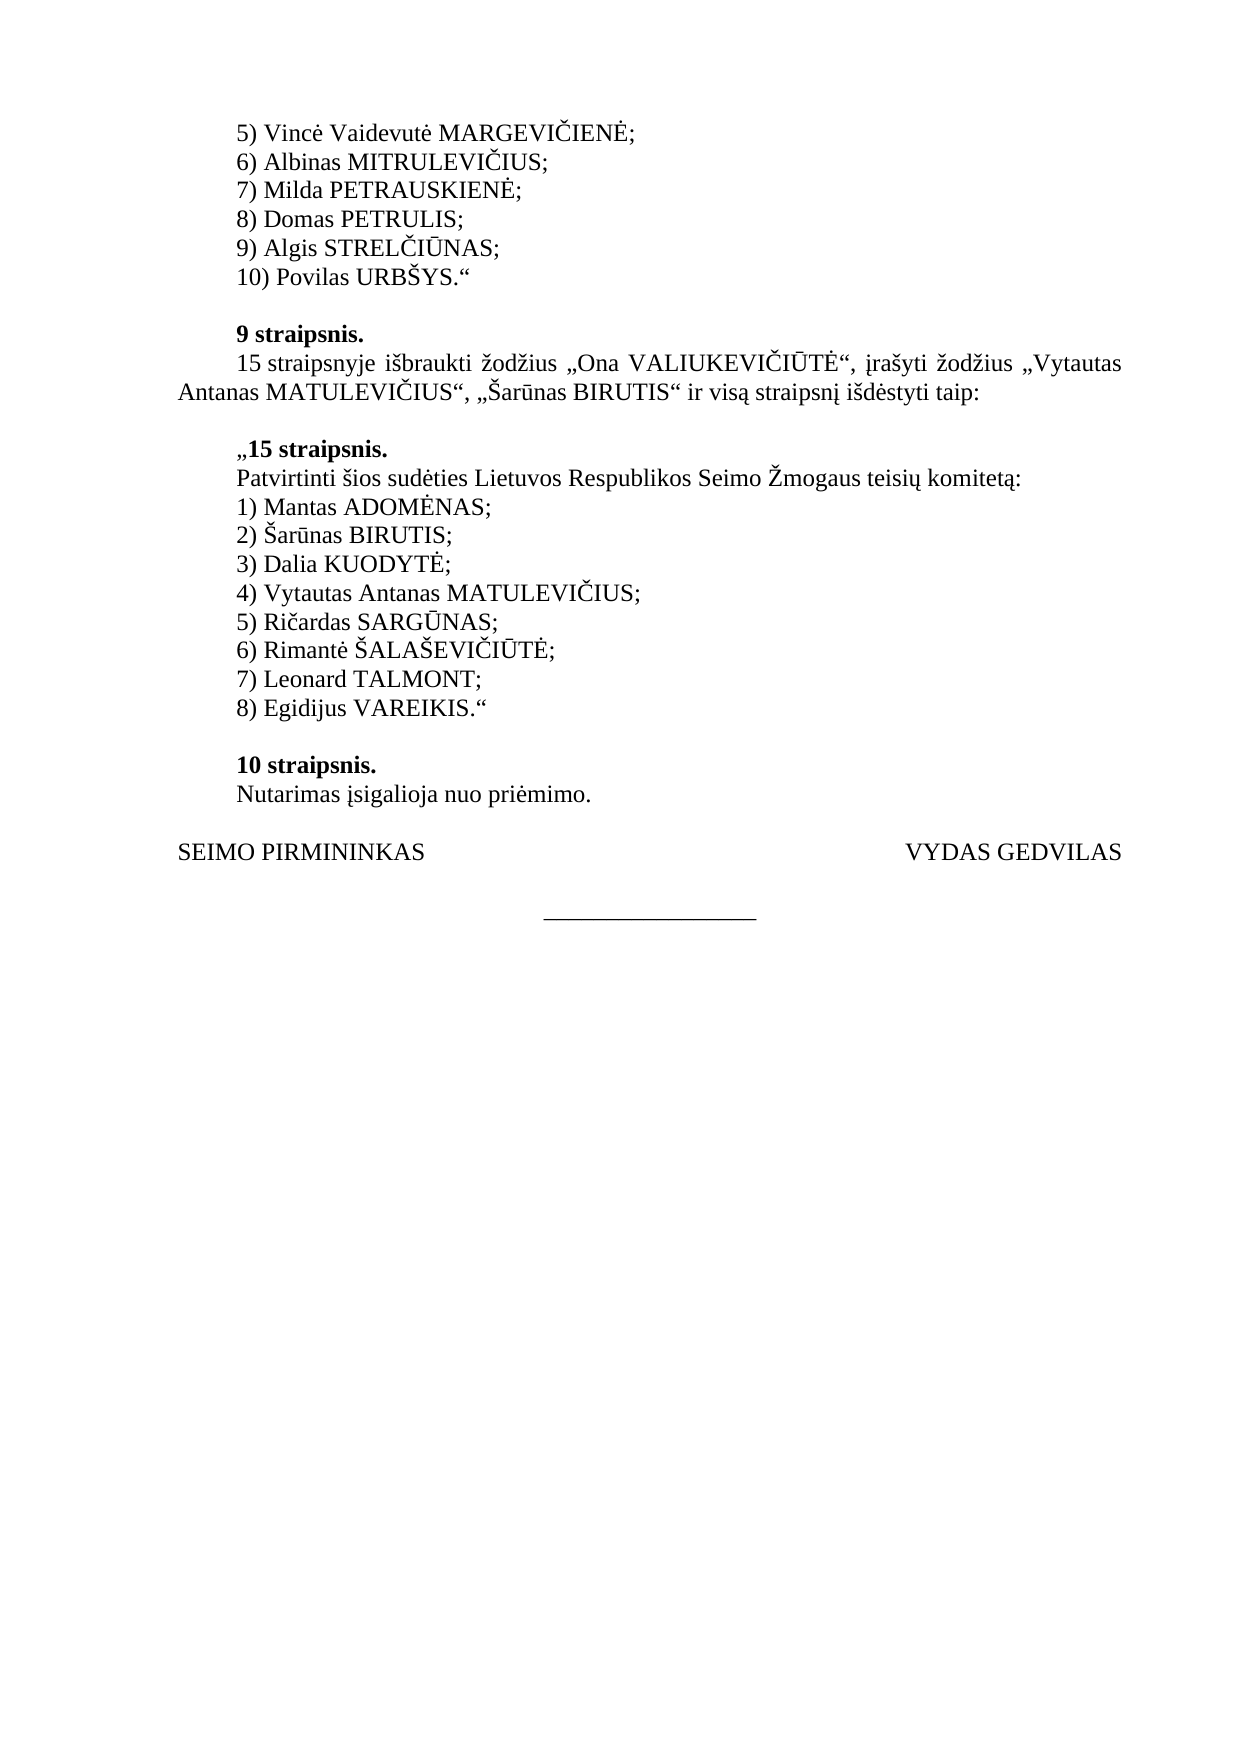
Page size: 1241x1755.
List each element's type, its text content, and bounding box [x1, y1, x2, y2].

text 7) Milda PETRAUSKIENĖ; [177, 176, 1122, 204]
text 15 straipsnyje išbraukti žodžius „Ona VALIUKEVIČIŪTĖ“, įrašyti žodžius „Vytautas Antanas MATULEVIČIUS“, „Šarūnas BIRUTIS“ ir visą straipsnį išdėstyti taip: [177, 348, 1122, 406]
text Nutarimas įsigalioja nuo priėmimo. [177, 779, 1122, 808]
text 2) Šarūnas BIRUTIS; [177, 521, 1122, 549]
text 6) Rimantė ŠALAŠEVIČIŪTĖ; [177, 636, 1122, 664]
text 9) Algis STRELČIŪNAS; [177, 233, 1122, 262]
text 7) Leonard TALMONT; [177, 664, 1122, 693]
text 4) Vytautas Antanas MATULEVIČIUS; [177, 578, 1122, 607]
text „15 straipsnis. [177, 434, 1122, 463]
text SEIMO PIRMININKAS VYDAS GEDVILAS [177, 837, 1122, 866]
text 9 straipsnis. [177, 319, 1122, 348]
text 5) Ričardas SARGŪNAS; [177, 607, 1122, 636]
text 1) Mantas ADOMĖNAS; [177, 492, 1122, 521]
text 5) Vincė Vaidevutė MARGEVIČIENĖ; [177, 118, 1122, 147]
text 10 straipsnis. [177, 751, 1122, 779]
text Patvirtinti šios sudėties Lietuvos Respublikos Seimo Žmogaus teisių komitetą: [177, 463, 1122, 492]
text 6) Albinas MITRULEVIČIUS; [177, 147, 1122, 176]
text 3) Dalia KUODYTĖ; [177, 549, 1122, 578]
text 8) Domas PETRULIS; [177, 204, 1122, 233]
text 8) Egidijus VAREIKIS.“ [177, 693, 1122, 722]
text _________________ [177, 894, 1122, 923]
text 10) Povilas URBŠYS.“ [177, 262, 1122, 291]
